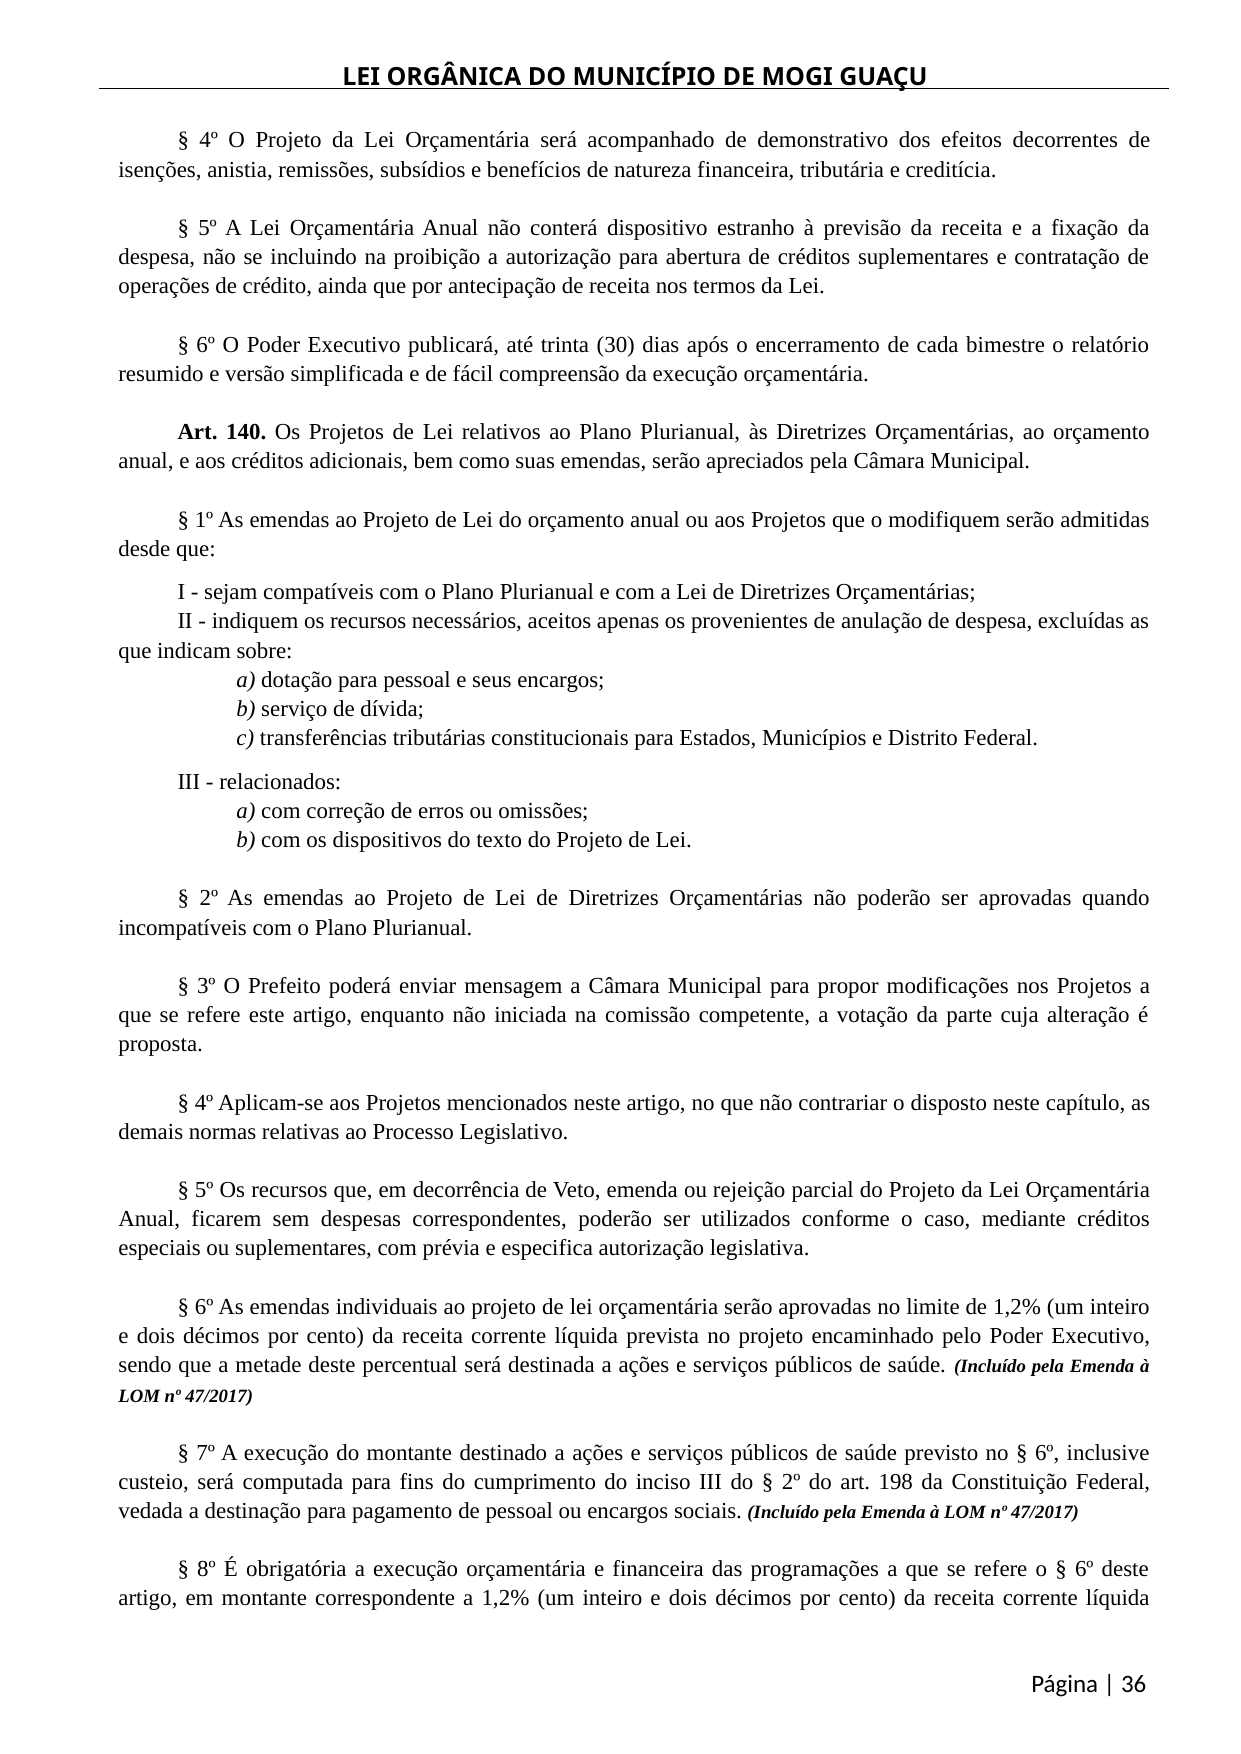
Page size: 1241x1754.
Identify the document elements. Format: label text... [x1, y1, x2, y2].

text Art. 140. Os Projetos de Lei relativos ao Plano Plurianual, às Diretrizes Orçamentárias, ao orçamento anual, e aos créditos adicionais, bem como suas emendas, serão apreciados pela Câmara Municipal. [118, 415, 1152, 474]
text § 1º As emendas ao Projeto de Lei do orçamento anual ou aos Projetos que o modifiquem serão admitidas desde que: [118, 503, 1152, 561]
text § 5º A Lei Orçamentária Anual não conterá dispositivo estranho à previsão da receita e a fixação da despesa, não se incluindo na proibição a autorização para abertura de créditos suplementares e contratação de operações de crédito, ainda que por antecipação de receita nos termos da Lei. [118, 211, 1152, 299]
text a) dotação para pessoal e seus encargos; [118, 663, 1152, 692]
text § 6º As emendas individuais ao projeto de lei orçamentária serão aprovadas no limite de 1,2% (um inteiro e dois décimos por cento) da receita corrente líquida prevista no projeto encaminhado pelo Poder Executivo, sendo que a metade deste percentual será destinada a ações e serviços públicos de saúde. (Incluído pela Emenda à LOM nº 47/2017) [118, 1290, 1152, 1407]
text I - sejam compatíveis com o Plano Plurianual e com a Lei de Diretrizes Orçamentárias; [118, 576, 1152, 605]
text § 2º As emendas ao Projeto de Lei de Diretrizes Orçamentárias não poderão ser aprovadas quando incompatíveis com o Plano Plurianual. [118, 882, 1152, 940]
text § 5º Os recursos que, em decorrência de Veto, emenda ou rejeição parcial do Projeto da Lei Orçamentária Anual, ficarem sem despesas correspondentes, poderão ser utilizados conforme o caso, mediante créditos especiais ou suplementares, com prévia e especifica autorização legislativa. [118, 1173, 1152, 1261]
text § 8º É obrigatória a execução orçamentária e financeira das programações a que se refere o § 6º deste artigo, em montante correspondente a 1,2% (um inteiro e dois décimos por cento) da receita corrente líquida [118, 1552, 1152, 1611]
text III - relacionados: [118, 765, 1152, 794]
text § 7º A execução do montante destinado a ações e serviços públicos de saúde previsto no § 6º, inclusive custeio, será computada para fins do cumprimento do inciso III do § 2º do art. 198 da Constituição Federal, vedada a destinação para pagamento de pessoal ou encargos sociais. (Incluído pela Emenda à LOM nº 47/2017) [118, 1436, 1152, 1523]
text b) com os dispositivos do texto do Projeto de Lei. [118, 823, 1152, 852]
text b) serviço de dívida; [118, 692, 1152, 721]
text c) transferências tributárias constitucionais para Estados, Municípios e Distrito Federal. [118, 721, 1152, 751]
text § 3º O Prefeito poderá enviar mensagem a Câmara Municipal para propor modificações nos Projetos a que se refere este artigo, enquanto não iniciada na comissão competente, a votação da parte cuja alteração é proposta. [118, 969, 1152, 1057]
text § 4º O Projeto da Lei Orçamentária será acompanhado de demonstrativo dos efeitos decorrentes de isenções, anistia, remissões, subsídios e benefícios de natureza financeira, tributária e creditícia. [118, 124, 1152, 182]
text § 4º Aplicam-se aos Projetos mencionados neste artigo, no que não contrariar o disposto neste capítulo, as demais normas relativas ao Processo Legislativo. [118, 1086, 1152, 1144]
text § 6º O Poder Executivo publicará, até trinta (30) dias após o encerramento de cada bimestre o relatório resumido e versão simplificada e de fácil compreensão da execução orçamentária. [118, 328, 1152, 386]
text II - indiquem os recursos necessários, aceitos apenas os provenientes de anulação de despesa, excluídas as que indicam sobre: [118, 605, 1152, 663]
text a) com correção de erros ou omissões; [118, 794, 1152, 823]
